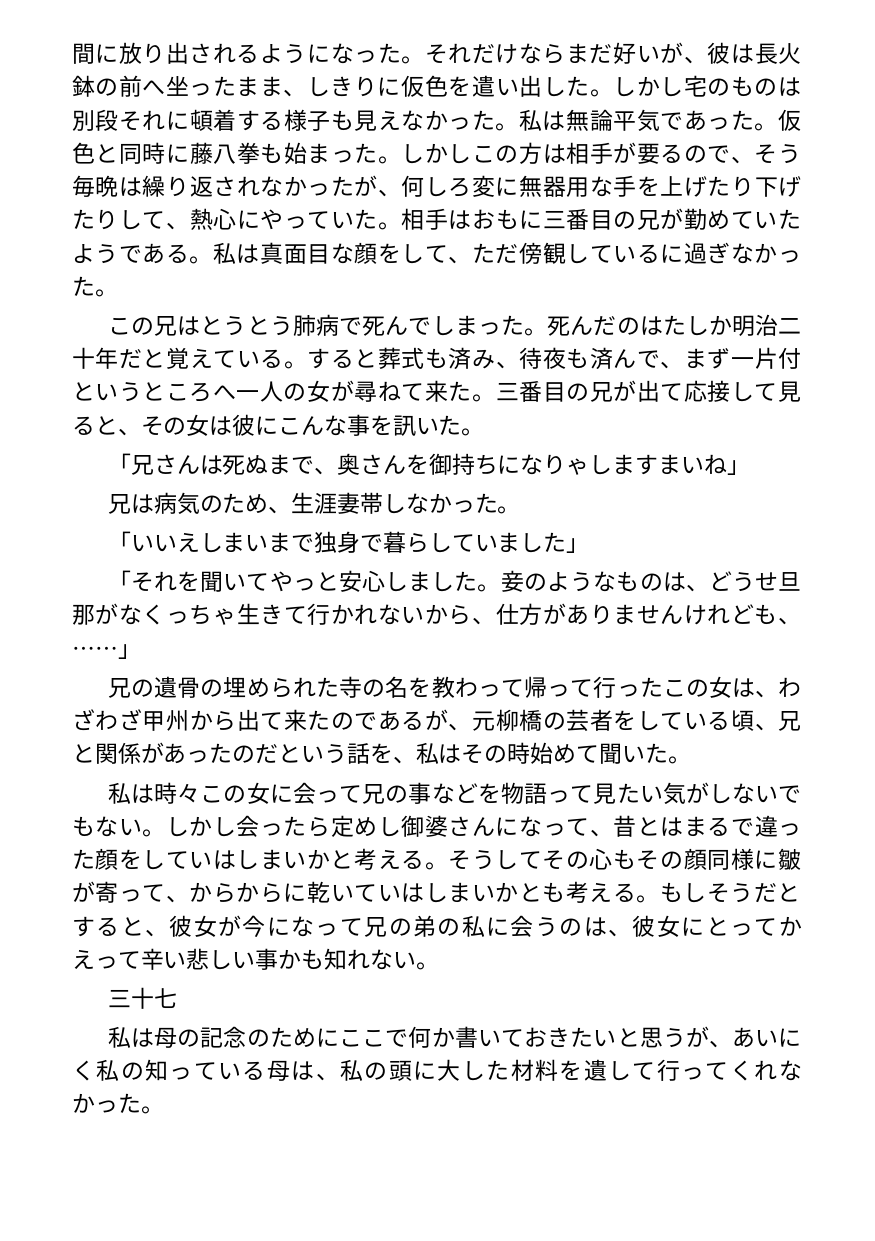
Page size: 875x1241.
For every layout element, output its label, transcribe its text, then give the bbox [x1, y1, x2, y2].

text 間に放り出されるようになった。それだけならまだ好いが、彼は長火鉢の前へ坐ったまま、しきりに仮色を遣い出した。しかし宅のものは別段それに頓着する様子も見えなかった。私は無論平気であった。仮色と同時に藤八拳も始まった。しかしこの方は相手が要るので、そう毎晩は繰り返されなかったが、何しろ変に無器用な手を上げたり下げたりして、熱心にやっていた。相手はおもに三番目の兄が勤めていたようである。私は真面目な顔をして、ただ傍観しているに過ぎなかった。 [72, 36, 802, 302]
text 私は時々この女に会って兄の事などを物語って見たい気がしないでもない。しかし会ったら定めし御婆さんになって、昔とはまるで違った顔をしていはしまいかと考える。そうしてその心もその顔同様に皺が寄って、からからに乾いていはしまいかとも考える。もしそうだとすると、彼女が今になって兄の弟の私に会うのは、彼女にとってかえって辛い悲しい事かも知れない。 [72, 775, 802, 975]
text 私は母の記念のためにここで何か書いておきたいと思うが、あいにく私の知っている母は、私の頭に大した材料を遺して行ってくれなかった。 [72, 1020, 802, 1119]
text 「いいえしまいまで独身で暮らしていました」 [72, 525, 802, 558]
text 「それを聞いてやっと安心しました。妾のようなものは、どうせ旦那がなくっちゃ生きて行かれないから、仕方がありませんけれども、……」 [72, 564, 802, 664]
text 「兄さんは死ぬまで、奥さんを御持ちになりゃしますまいね」 [72, 447, 802, 480]
text 三十七 [72, 981, 802, 1014]
text 兄は病気のため、生涯妻帯しなかった。 [72, 486, 802, 519]
text この兄はとうとう肺病で死んでしまった。死んだのはたしか明治二十年だと覚えている。すると葬式も済み、待夜も済んで、まず一片付というところへ一人の女が尋ねて来た。三番目の兄が出て応接して見ると、その女は彼にこんな事を訊いた。 [72, 308, 802, 441]
text 兄の遺骨の埋められた寺の名を教わって帰って行ったこの女は、わざわざ甲州から出て来たのであるが、元柳橋の芸者をしている頃、兄と関係があったのだという話を、私はその時始めて聞いた。 [72, 670, 802, 769]
